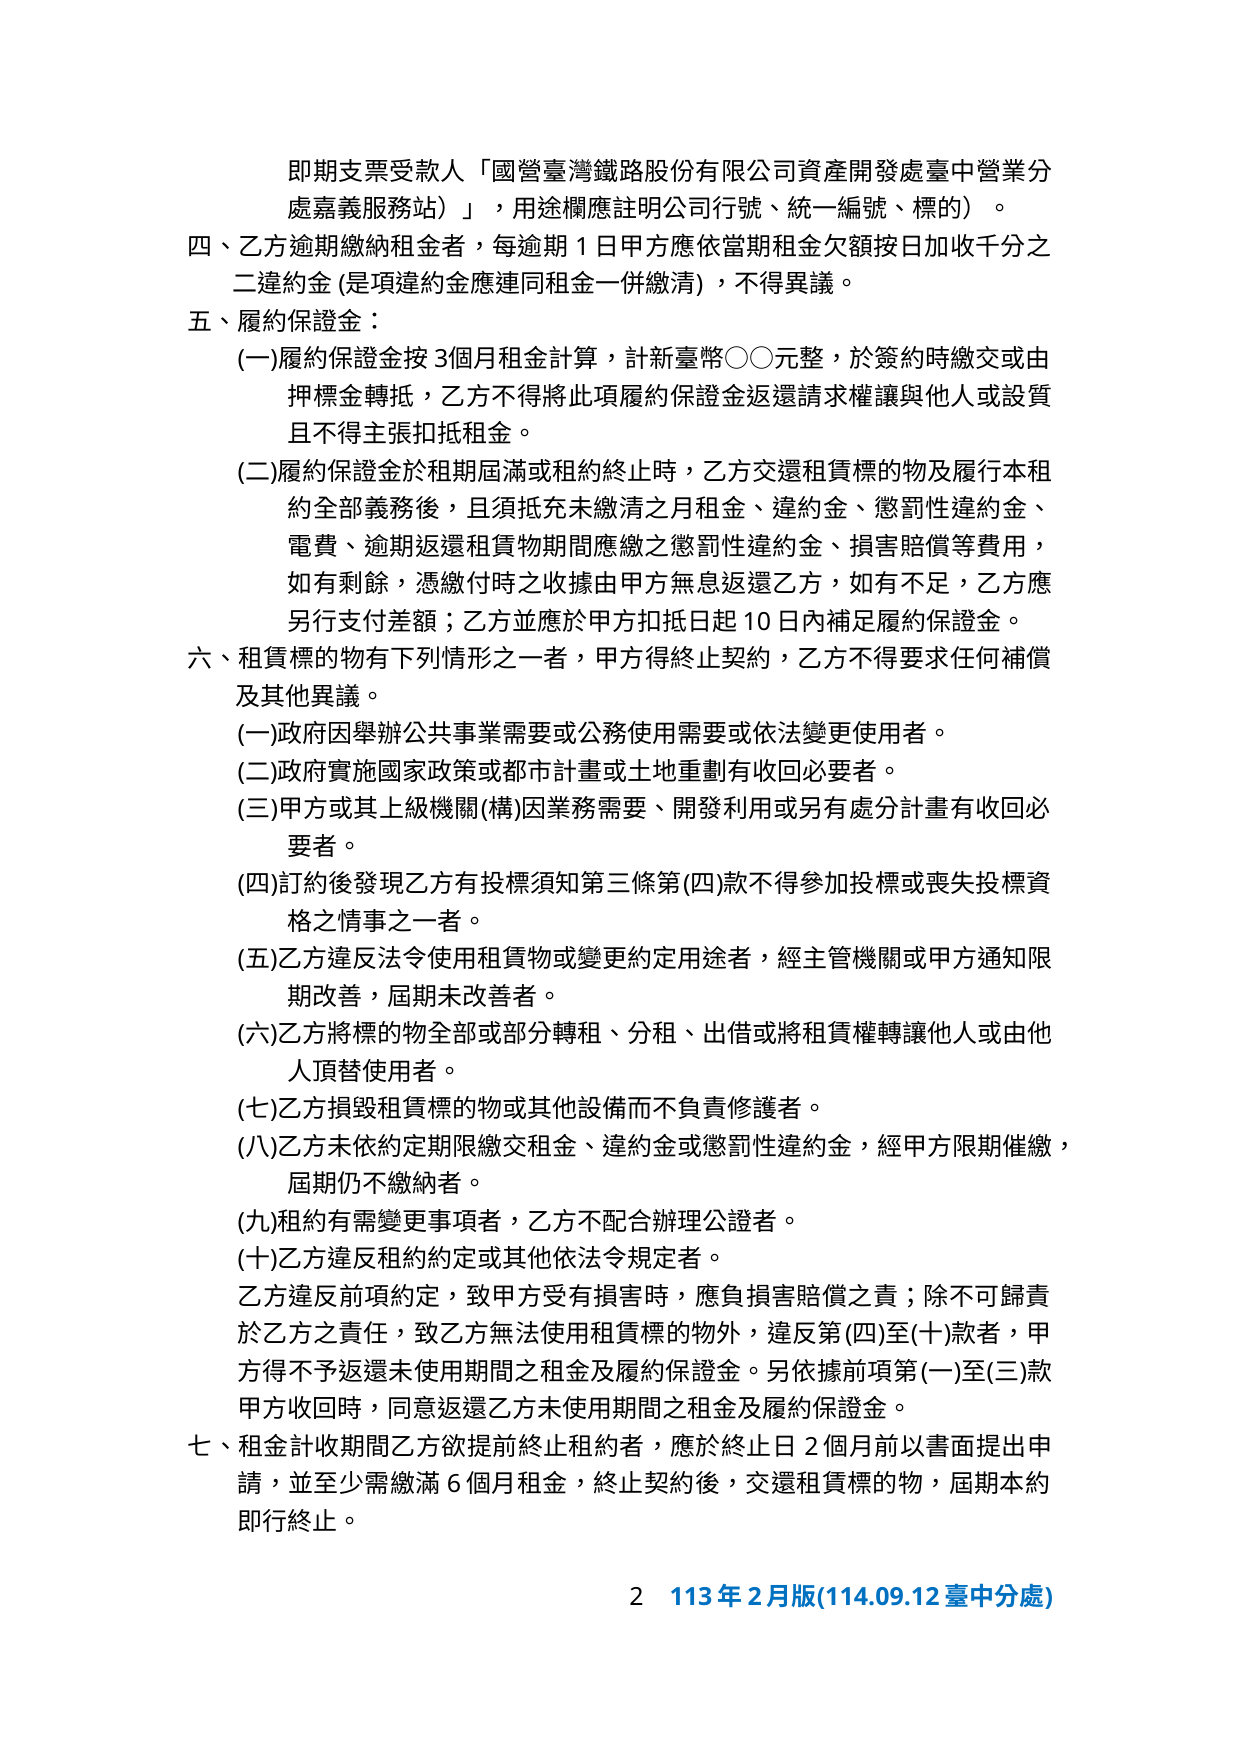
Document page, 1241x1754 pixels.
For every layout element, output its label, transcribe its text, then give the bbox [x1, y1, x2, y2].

text (七)乙方損毀租賃標的物或其他設備而不負責修護者。 [237, 1087, 1053, 1125]
text (三)甲方或其上級機關(構)因業務需要、開發利用或另有處分計畫有收回必要者。 [237, 787, 1053, 862]
text 四、乙方逾期繳納租金者，每逾期1日甲方應依當期租金欠額按日加收千分之二違約金 (是項違約金應連同租金一併繳清) ，不得異議。 [187, 225, 1053, 300]
text (一)政府因舉辦公共事業需要或公務使用需要或依法變更使用者。 [237, 712, 1053, 750]
text (五)乙方違反法令使用租賃物或變更約定用途者，經主管機關或甲方通知限期改善，屆期未改善者。 [237, 937, 1053, 1012]
text (八)乙方未依約定期限繳交租金、違約金或懲罰性違約金，經甲方限期催繳，屆期仍不繳納者。 [237, 1125, 1053, 1200]
text (十)乙方違反租約約定或其他依法令規定者。 [237, 1237, 1053, 1275]
text (四)訂約後發現乙方有投標須知第三條第(四)款不得參加投標或喪失投標資格之情事之一者。 [237, 862, 1053, 937]
text (九)租約有需變更事項者，乙方不配合辦理公證者。 [237, 1200, 1053, 1237]
text (六)乙方將標的物全部或部分轉租、分租、出借或將租賃權轉讓他人或由他人頂替使用者。 [237, 1012, 1053, 1087]
text (二)履約保證金於租期屆滿或租約終止時，乙方交還租賃標的物及履行本租約全部義務後，且須抵充未繳清之月租金、違約金、懲罰性違約金、電費、逾期返還租賃物期間應繳之懲罰性違約金、損害賠償等費用，如有剩餘，憑繳付時之收據由甲方無息返還乙方，如有不足，乙方應另行支付差額；乙方並應於甲方扣抵日起10日內補足履約保證金。 [237, 450, 1053, 637]
text 即期支票受款人「國營臺灣鐵路股份有限公司資產開發處臺中營業分處嘉義服務站）」，用途欄應註明公司行號、統一編號、標的）。 [237, 150, 1053, 225]
text (二)政府實施國家政策或都市計畫或土地重劃有收回必要者。 [237, 750, 1053, 787]
text 七、租金計收期間乙方欲提前終止租約者，應於終止日2個月前以書面提出申請，並至少需繳滿6個月租金，終止契約後，交還租賃標的物，屆期本約即行終止。 [187, 1425, 1053, 1537]
text (一)履約保證金按3個月租金計算，計新臺幣○○元整，於簽約時繳交或由押標金轉抵，乙方不得將此項履約保證金返還請求權讓與他人或設質且不得主張扣抵租金。 [237, 337, 1053, 450]
text 乙方違反前項約定，致甲方受有損害時，應負損害賠償之責；除不可歸責於乙方之責任，致乙方無法使用租賃標的物外，違反第(四)至(十)款者，甲方得不予返還未使用期間之租金及履約保證金。另依據前項第(一)至(三)款甲方收回時，同意返還乙方未使用期間之租金及履約保證金。 [237, 1275, 1053, 1425]
text 六、租賃標的物有下列情形之一者，甲方得終止契約，乙方不得要求任何補償及其他異議。 [187, 637, 1053, 712]
text 五、履約保證金： [187, 300, 1053, 337]
